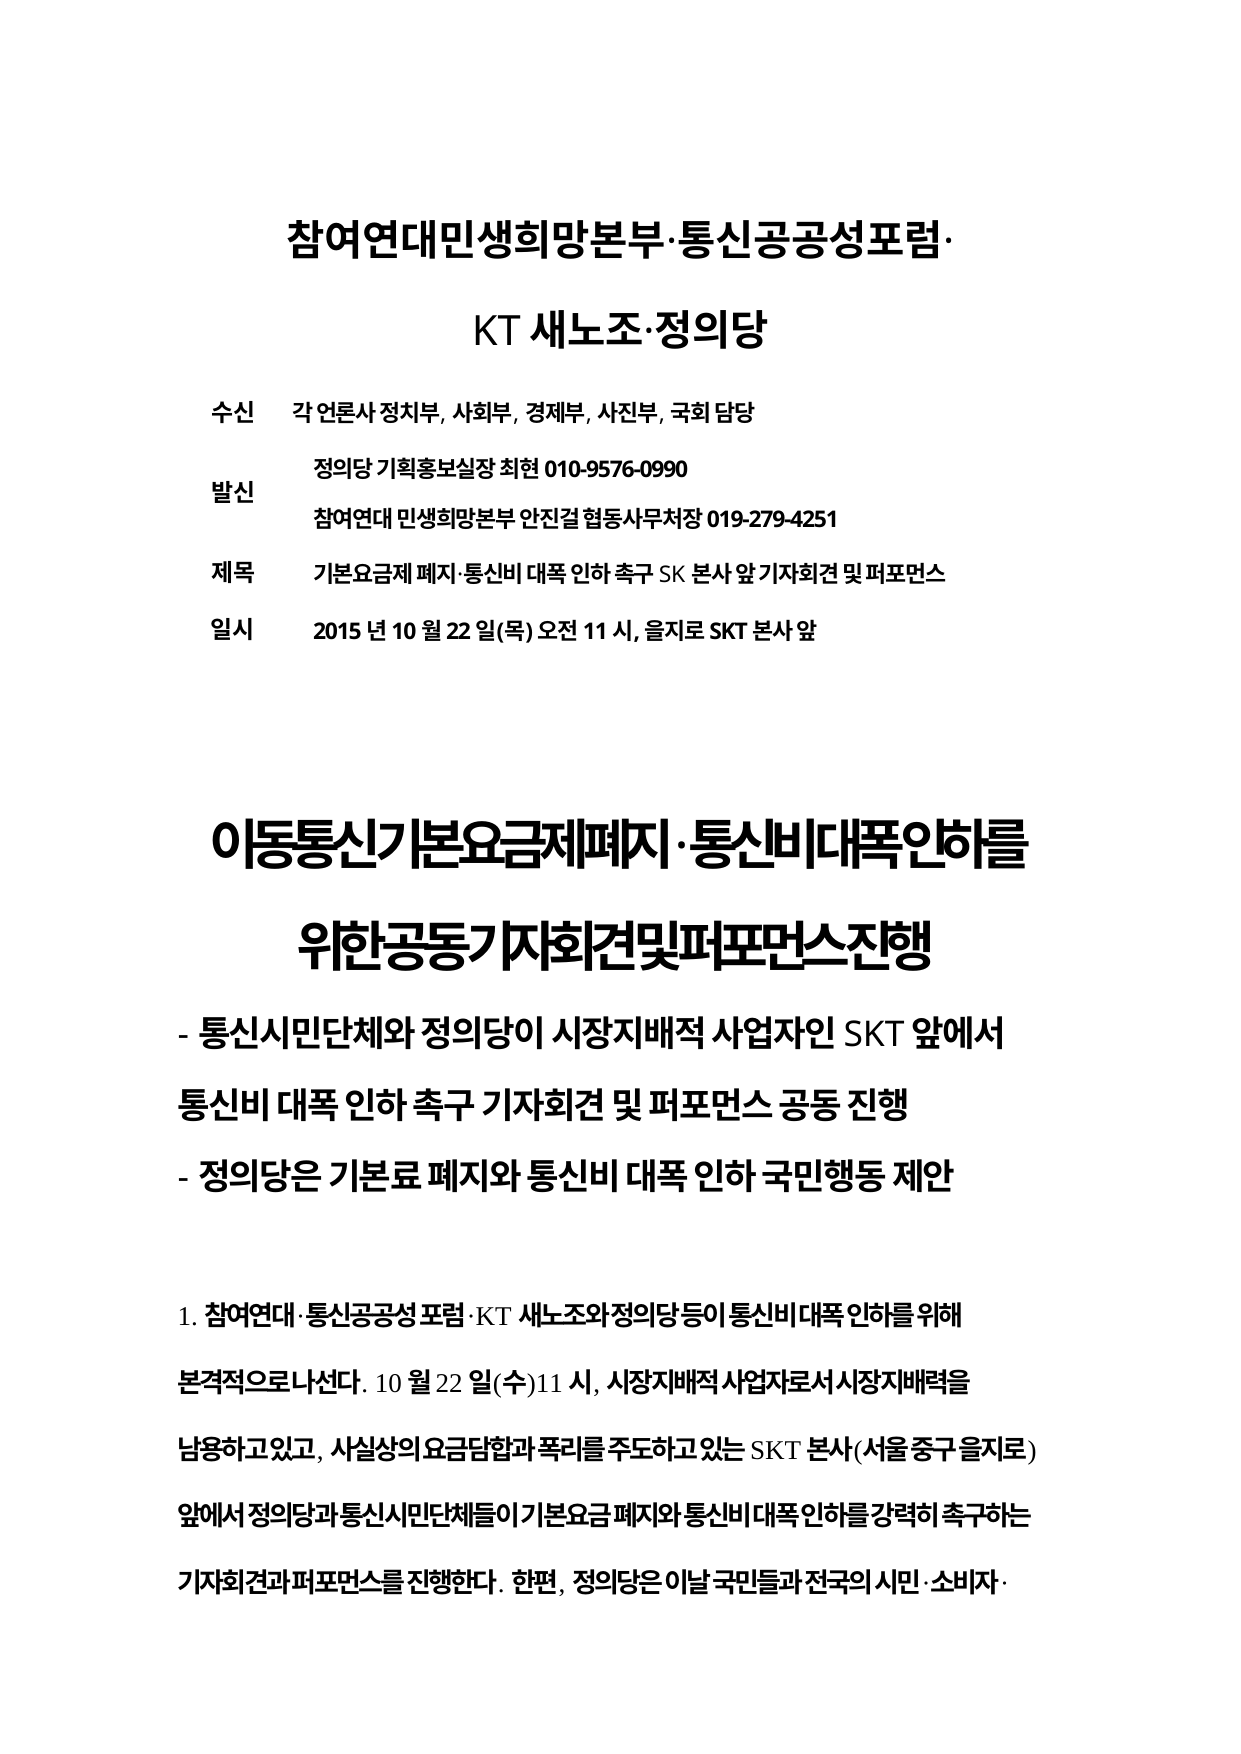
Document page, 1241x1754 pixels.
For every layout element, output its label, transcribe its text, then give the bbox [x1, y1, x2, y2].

text 1. 참여연대·통신공공성 포럼·KT 새노조와 정의당 등이 통신비 대폭 인하를 위해 본격적으로 나선다. 10월 22일(수)11시, 시장지배적 사업자로서 시장지배력을 남용하고 있고, 사실상의 요금담합과 폭리를 주도하고 있는 SKT본사(서울 중구 을지로) 앞에서 정의당과 통신시민단체들이 기본요금 폐지와 통신비 대폭 인하를 강력히 촉구하는 기자회견과 퍼포먼스를 진행한다. 한편, 정의당은 이날 국민들과 전국의 시민·소비자· [177, 1294, 1063, 1600]
table_cell 2015년 10월 22일(목) 오전 11시, 을지로 SKT 본사 앞 [289, 607, 1096, 664]
table_cell 일 시 [180, 607, 289, 664]
text - 정의당은 기본료 폐지와 통신비 대폭 인하 국민행동 제안 [177, 1149, 1063, 1200]
text 이동통신 기본요금제 폐지·통신비 대폭 인하를 위한 공동 기자회견 및 퍼포먼스 진행 [177, 801, 1063, 982]
table_cell 발 신 [180, 448, 289, 550]
table_cell 제 목 [180, 550, 289, 607]
text KT새노조·정의당 [177, 297, 1063, 358]
table_cell 정의당 기획홍보실장 최현 010-9576-0990 참여연대 민생희망본부 안진걸 협동사무처장 019-279-4251 [289, 448, 1096, 550]
table_header 각 언론사 정치부, 사회부, 경제부, 사진부, 국회 담당 [289, 391, 1096, 448]
text 참여연대민생희망본부·통신공공성포럼· [177, 207, 1063, 267]
table_header 수 신 [180, 391, 289, 448]
text - 통신시민단체와 정의당이 시장지배적 사업자인 SKT앞에서 통신비 대폭 인하 촉구 기자회견 및 퍼포먼스 공동 진행 [177, 1005, 1063, 1128]
table_cell 기본요금제 폐지·통신비 대폭 인하 촉구 SK 본사 앞 기자회견 및 퍼포먼스 [289, 550, 1096, 607]
